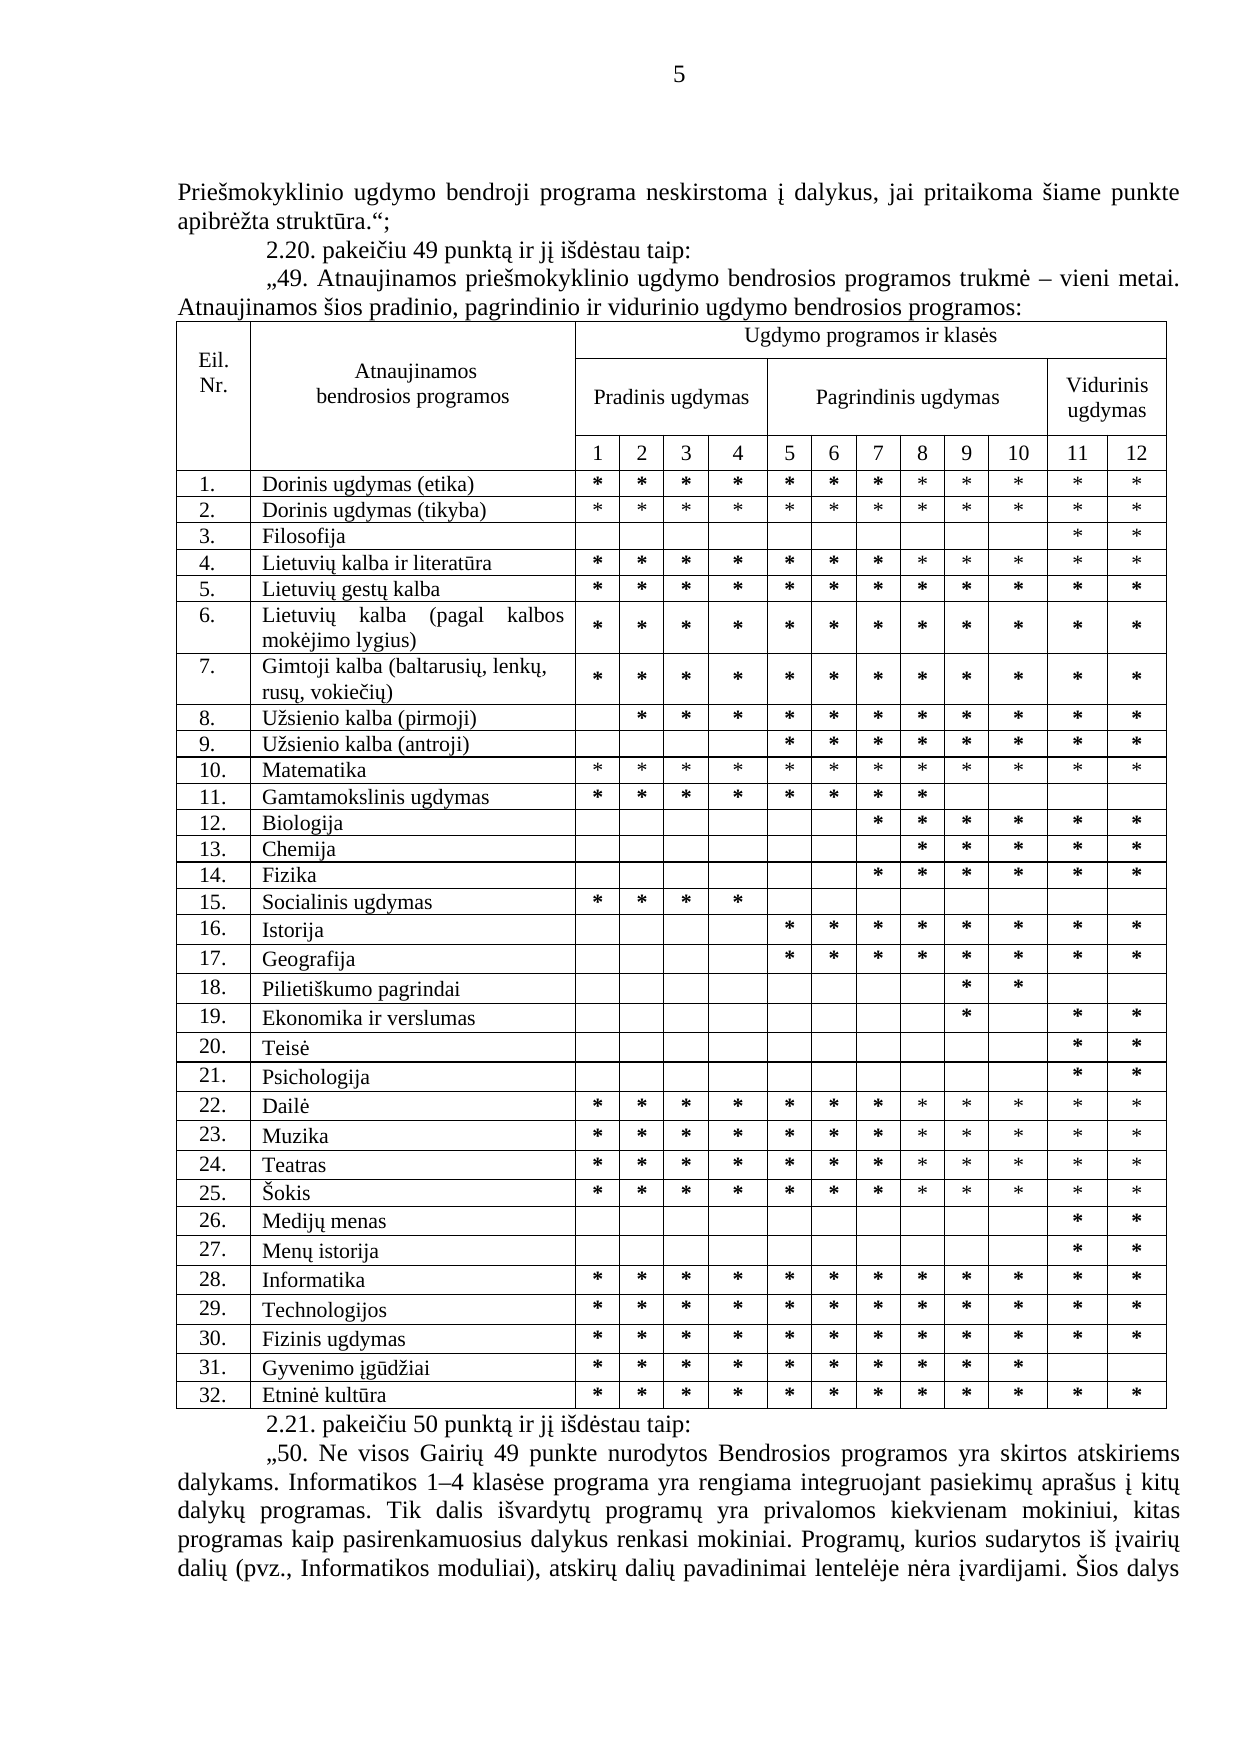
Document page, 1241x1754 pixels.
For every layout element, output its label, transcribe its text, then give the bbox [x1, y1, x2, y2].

table_cell * [812, 758, 856, 783]
table_cell * [709, 705, 767, 730]
table_cell * [989, 550, 1047, 575]
table_cell [1048, 1354, 1107, 1381]
table_cell 2. [177, 497, 250, 522]
table_cell * [1048, 836, 1107, 861]
table_cell [812, 836, 856, 861]
table_cell [620, 810, 663, 835]
table_cell 10. [177, 758, 250, 783]
table_cell [812, 974, 856, 1002]
table_cell Šokis [251, 1180, 575, 1206]
table_cell * [812, 1382, 856, 1408]
table_cell * [1048, 550, 1107, 575]
table_cell * [1108, 915, 1166, 943]
table_header Eil. Nr. [177, 322, 250, 470]
table_cell Dorinis ugdymas (etika) [251, 471, 575, 496]
table_cell * [857, 1382, 900, 1408]
table_cell * [709, 471, 767, 496]
table_cell [709, 836, 767, 861]
table_cell [620, 1063, 663, 1091]
table_cell [664, 836, 708, 861]
table_cell * [945, 810, 988, 835]
table_cell [812, 810, 856, 835]
table_cell * [620, 1151, 663, 1179]
table_cell * [709, 758, 767, 783]
table_cell * [768, 731, 811, 756]
table_cell * [620, 889, 663, 914]
table_cell * [857, 705, 900, 730]
table_cell Dailė [251, 1092, 575, 1120]
table_cell [989, 1207, 1047, 1235]
table_cell [1108, 784, 1166, 809]
table_cell * [1048, 945, 1107, 973]
table_cell * [664, 550, 708, 575]
table_cell 19. [177, 1004, 250, 1032]
table_cell * [901, 1121, 944, 1150]
table_cell * [945, 602, 988, 652]
table_cell [812, 863, 856, 888]
table_cell * [1048, 471, 1107, 496]
table_cell * [857, 471, 900, 496]
table_cell * [1048, 1207, 1107, 1235]
table_cell * [768, 1354, 811, 1381]
table_cell [576, 1033, 619, 1061]
table_cell 12 [1108, 436, 1166, 470]
table_cell * [620, 1180, 663, 1206]
table_cell * [857, 1092, 900, 1120]
table_cell * [664, 1295, 708, 1323]
table_cell * [664, 784, 708, 809]
table_cell Lietuvių gestų kalba [251, 576, 575, 601]
table_cell * [812, 602, 856, 652]
table_cell 22. [177, 1092, 250, 1120]
table_cell 5. [177, 576, 250, 601]
table_cell 21. [177, 1063, 250, 1091]
table_cell * [812, 1121, 856, 1150]
table_cell [768, 836, 811, 861]
table_cell Pradinis ugdymas [576, 359, 767, 434]
table_cell * [1048, 758, 1107, 783]
table_cell * [768, 1266, 811, 1294]
table_cell * [1108, 523, 1166, 548]
table_cell * [812, 1354, 856, 1381]
table_cell 17. [177, 945, 250, 973]
table_cell * [664, 1121, 708, 1150]
table_cell [620, 974, 663, 1002]
table_cell 13. [177, 836, 250, 861]
table_cell * [620, 1354, 663, 1381]
table_cell * [812, 915, 856, 943]
table_cell 2 [620, 436, 663, 470]
table_cell [576, 1207, 619, 1235]
table_cell Gamtamokslinis ugdymas [251, 784, 575, 809]
table_cell * [901, 497, 944, 522]
table_cell * [901, 1295, 944, 1323]
table_cell * [576, 1266, 619, 1294]
table_cell Pagrindinis ugdymas [768, 359, 1047, 434]
table_cell [576, 810, 619, 835]
table_cell * [945, 550, 988, 575]
table_cell [620, 945, 663, 973]
table_cell * [576, 576, 619, 601]
table_cell [709, 1033, 767, 1061]
table_cell * [1108, 1382, 1166, 1408]
table_cell * [901, 945, 944, 973]
table_cell [709, 1207, 767, 1235]
table_cell * [709, 1121, 767, 1150]
table_cell * [901, 654, 944, 704]
table_cell * [664, 1325, 708, 1353]
table_cell Muzika [251, 1121, 575, 1150]
table_cell * [989, 576, 1047, 601]
table_cell [812, 1004, 856, 1032]
table_cell * [1108, 1180, 1166, 1206]
table_cell * [1108, 1121, 1166, 1150]
table_cell * [576, 784, 619, 809]
table_cell * [945, 974, 988, 1002]
table_cell * [620, 550, 663, 575]
table_cell * [1108, 550, 1166, 575]
table_cell [664, 1236, 708, 1264]
table_cell [709, 863, 767, 888]
table_cell [857, 1033, 900, 1061]
table_cell [576, 915, 619, 943]
table_cell * [620, 784, 663, 809]
table_cell * [857, 602, 900, 652]
table_cell 18. [177, 974, 250, 1002]
table_cell [989, 889, 1047, 914]
table_cell * [709, 889, 767, 914]
table_cell * [945, 471, 988, 496]
table_cell [620, 863, 663, 888]
table_cell * [620, 497, 663, 522]
table_cell * [945, 731, 988, 756]
table_cell * [1108, 705, 1166, 730]
table_cell * [812, 1325, 856, 1353]
table_cell * [664, 1092, 708, 1120]
table_cell 11 [1048, 436, 1107, 470]
table_cell Technologijos [251, 1295, 575, 1323]
table_cell * [857, 1266, 900, 1294]
table_cell [901, 1063, 944, 1091]
table_cell 26. [177, 1207, 250, 1235]
table_cell * [989, 654, 1047, 704]
table_cell * [768, 1121, 811, 1150]
table_cell * [1108, 731, 1166, 756]
table_cell [709, 1236, 767, 1264]
table_cell * [664, 1354, 708, 1381]
table_cell * [989, 836, 1047, 861]
table_cell [989, 1236, 1047, 1264]
table_cell Socialinis ugdymas [251, 889, 575, 914]
table_cell 6. [177, 602, 250, 652]
table_cell 25. [177, 1180, 250, 1206]
table_cell Filosofija [251, 523, 575, 548]
table_cell * [945, 1295, 988, 1323]
table_cell * [945, 576, 988, 601]
table_cell * [857, 1121, 900, 1150]
table_cell [576, 731, 619, 756]
table_cell * [709, 497, 767, 522]
table_cell * [1108, 1092, 1166, 1120]
table_cell [576, 1004, 619, 1032]
table_cell [709, 731, 767, 756]
table_cell [812, 1033, 856, 1061]
table_cell [1048, 974, 1107, 1002]
table_cell [709, 974, 767, 1002]
table_cell [901, 1004, 944, 1032]
table_cell * [989, 1092, 1047, 1120]
table_cell [901, 974, 944, 1002]
table_cell * [857, 915, 900, 943]
table_cell * [901, 1092, 944, 1120]
table_cell Užsienio kalba (pirmoji) [251, 705, 575, 730]
table_cell * [1108, 1004, 1166, 1032]
table_cell [768, 523, 811, 548]
table_cell [576, 1063, 619, 1091]
table_cell * [1048, 731, 1107, 756]
table_cell * [664, 1151, 708, 1179]
table_cell * [620, 1382, 663, 1408]
table_cell * [945, 915, 988, 943]
table_cell [945, 1236, 988, 1264]
table_cell [620, 1033, 663, 1061]
table_cell * [901, 784, 944, 809]
table_cell * [901, 836, 944, 861]
table_cell * [620, 705, 663, 730]
table_cell * [1048, 810, 1107, 835]
table_cell [857, 889, 900, 914]
table_cell * [576, 1325, 619, 1353]
table_cell * [576, 758, 619, 783]
table_cell * [989, 1295, 1047, 1323]
table_cell * [576, 471, 619, 496]
table_cell [768, 1236, 811, 1264]
table_cell * [857, 550, 900, 575]
table_cell * [620, 758, 663, 783]
table_cell * [576, 1121, 619, 1150]
table_cell * [768, 915, 811, 943]
table_cell * [1048, 863, 1107, 888]
table_cell * [1048, 1063, 1107, 1091]
table_cell * [576, 602, 619, 652]
table_cell * [768, 576, 811, 601]
table_cell [709, 810, 767, 835]
table_cell * [1108, 1033, 1166, 1061]
table_cell [945, 523, 988, 548]
table_cell * [989, 1325, 1047, 1353]
table_cell * [1108, 602, 1166, 652]
table_cell [664, 863, 708, 888]
table_cell 7. [177, 654, 250, 704]
table_cell Vidurinis ugdymas [1048, 359, 1166, 434]
table_cell * [1048, 654, 1107, 704]
table_cell 9. [177, 731, 250, 756]
table_cell * [1108, 1266, 1166, 1294]
table_cell [989, 1063, 1047, 1091]
table_cell * [1108, 1295, 1166, 1323]
table_cell [620, 523, 663, 548]
table_cell * [664, 889, 708, 914]
table_cell * [989, 863, 1047, 888]
table_cell [901, 1033, 944, 1061]
table_cell [620, 1207, 663, 1235]
table_cell [664, 915, 708, 943]
table_cell Biologija [251, 810, 575, 835]
table_cell 27. [177, 1236, 250, 1264]
table_cell Informatika [251, 1266, 575, 1294]
table_cell * [857, 497, 900, 522]
table_cell * [620, 602, 663, 652]
table_cell * [709, 576, 767, 601]
table_cell 23. [177, 1121, 250, 1150]
table_cell Užsienio kalba (antroji) [251, 731, 575, 756]
table_cell [857, 1063, 900, 1091]
table_cell [664, 731, 708, 756]
table_cell * [1048, 1121, 1107, 1150]
table_cell Dorinis ugdymas (tikyba) [251, 497, 575, 522]
table_cell * [989, 974, 1047, 1002]
table_cell [576, 1236, 619, 1264]
table_cell * [709, 1354, 767, 1381]
table_cell * [945, 1004, 988, 1032]
table_cell * [989, 705, 1047, 730]
table_cell * [1108, 1207, 1166, 1235]
table_cell [857, 836, 900, 861]
table_cell * [901, 810, 944, 835]
table_cell * [857, 1180, 900, 1206]
table_cell [989, 523, 1047, 548]
table_cell 7 [857, 436, 900, 470]
table_cell * [768, 471, 811, 496]
table_cell * [812, 705, 856, 730]
table_cell [664, 810, 708, 835]
table_cell * [989, 915, 1047, 943]
table_cell [989, 1004, 1047, 1032]
table_cell * [1048, 1382, 1107, 1408]
table_cell [812, 889, 856, 914]
table_cell * [709, 1325, 767, 1353]
table_cell * [901, 576, 944, 601]
table_cell * [1048, 523, 1107, 548]
table_cell * [1108, 1325, 1166, 1353]
table_cell * [857, 810, 900, 835]
table_cell * [768, 1382, 811, 1408]
table_cell [664, 1207, 708, 1235]
table_cell [620, 731, 663, 756]
table_cell * [857, 1295, 900, 1323]
table_cell * [1048, 705, 1107, 730]
table_cell Gyvenimo įgūdžiai [251, 1354, 575, 1381]
table_cell * [620, 576, 663, 601]
table_cell * [620, 1121, 663, 1150]
table_cell [945, 1033, 988, 1061]
table_cell [576, 523, 619, 548]
table_cell * [945, 1151, 988, 1179]
table_cell * [989, 497, 1047, 522]
table_cell [576, 836, 619, 861]
table_cell * [664, 1266, 708, 1294]
table_cell * [709, 784, 767, 809]
table_cell Lietuvių kalba ir literatūra [251, 550, 575, 575]
table_cell * [857, 654, 900, 704]
table_cell * [945, 1266, 988, 1294]
table_cell * [857, 758, 900, 783]
table_cell * [901, 1151, 944, 1179]
table_cell * [768, 497, 811, 522]
table_cell * [901, 758, 944, 783]
table_cell Lietuvių kalba (pagal kalbos mokėjimo lygius) [251, 602, 575, 652]
table_cell * [989, 602, 1047, 652]
table_cell 3. [177, 523, 250, 548]
table_cell * [812, 471, 856, 496]
table_cell 15. [177, 889, 250, 914]
table_cell * [945, 1092, 988, 1120]
table_cell * [664, 1180, 708, 1206]
table_cell 4 [709, 436, 767, 470]
table_cell [620, 1236, 663, 1264]
table_cell * [709, 602, 767, 652]
table_cell [768, 863, 811, 888]
table_cell * [768, 1092, 811, 1120]
table_cell * [709, 1382, 767, 1408]
text 2.21. pakeičiu 50 punktą ir jį išdėstau taip: [118, 1409, 1181, 1438]
table_cell * [1108, 945, 1166, 973]
table_cell [857, 974, 900, 1002]
table_cell [812, 523, 856, 548]
table_cell * [620, 471, 663, 496]
table_cell [664, 1063, 708, 1091]
table_cell * [989, 758, 1047, 783]
table_cell * [812, 550, 856, 575]
table_cell [768, 1004, 811, 1032]
table_cell * [1048, 915, 1107, 943]
table_cell * [620, 654, 663, 704]
table_cell * [945, 1180, 988, 1206]
table_cell [901, 1207, 944, 1235]
table_cell [812, 1063, 856, 1091]
table_cell Menų istorija [251, 1236, 575, 1264]
table_cell [709, 523, 767, 548]
table_cell Matematika [251, 758, 575, 783]
table_cell * [812, 784, 856, 809]
table_cell * [709, 1266, 767, 1294]
table_cell * [901, 471, 944, 496]
table_cell * [1048, 1092, 1107, 1120]
table_cell * [857, 784, 900, 809]
table_cell * [768, 945, 811, 973]
table_cell * [709, 1295, 767, 1323]
table_header Ugdymo programos ir klasės [576, 322, 1166, 358]
table_cell * [812, 1151, 856, 1179]
table_cell * [945, 1354, 988, 1381]
table_cell [857, 1004, 900, 1032]
table_cell * [1048, 1033, 1107, 1061]
table_cell [945, 1063, 988, 1091]
table_cell * [857, 731, 900, 756]
table_cell * [945, 1121, 988, 1150]
table_cell Istorija [251, 915, 575, 943]
table_cell 20. [177, 1033, 250, 1061]
table_cell * [945, 758, 988, 783]
table_cell [945, 784, 988, 809]
table_cell * [857, 1325, 900, 1353]
table_cell * [1108, 863, 1166, 888]
table_cell [901, 1236, 944, 1264]
table_cell [989, 784, 1047, 809]
table_cell * [989, 1121, 1047, 1150]
table_cell Ekonomika ir verslumas [251, 1004, 575, 1032]
table_cell 3 [664, 436, 708, 470]
table_cell * [768, 758, 811, 783]
table_cell * [576, 1180, 619, 1206]
table_cell 1 [576, 436, 619, 470]
table_cell * [576, 1382, 619, 1408]
table_cell * [664, 654, 708, 704]
table_cell * [989, 731, 1047, 756]
table_cell * [1108, 810, 1166, 835]
table_cell * [812, 1092, 856, 1120]
table_cell * [945, 705, 988, 730]
table_cell * [709, 654, 767, 704]
table_cell * [989, 1354, 1047, 1381]
table_cell * [1108, 654, 1166, 704]
table_cell * [576, 497, 619, 522]
table_cell * [576, 1295, 619, 1323]
table_cell * [664, 471, 708, 496]
table_cell Fizika [251, 863, 575, 888]
table_cell [1108, 889, 1166, 914]
table_cell * [1048, 602, 1107, 652]
table_cell * [709, 550, 767, 575]
table_cell [664, 974, 708, 1002]
table_cell * [901, 863, 944, 888]
table_cell 29. [177, 1295, 250, 1323]
table_cell * [812, 497, 856, 522]
table_cell * [768, 1325, 811, 1353]
table_cell * [1108, 576, 1166, 601]
table_cell * [901, 705, 944, 730]
table_cell * [1108, 471, 1166, 496]
table_cell [576, 974, 619, 1002]
table_cell * [1048, 576, 1107, 601]
table_cell 16. [177, 915, 250, 943]
table_cell * [945, 497, 988, 522]
table_cell [709, 915, 767, 943]
table_cell 5 [768, 436, 811, 470]
table_cell 9 [945, 436, 988, 470]
table_cell * [989, 1266, 1047, 1294]
table_cell * [1108, 758, 1166, 783]
table_cell Fizinis ugdymas [251, 1325, 575, 1353]
table_cell Etninė kultūra [251, 1382, 575, 1408]
table_cell * [901, 550, 944, 575]
table_cell 14. [177, 863, 250, 888]
table_cell * [901, 731, 944, 756]
table_cell * [989, 1382, 1047, 1408]
table_cell * [812, 1266, 856, 1294]
table_cell * [945, 863, 988, 888]
table_cell * [768, 705, 811, 730]
table_cell [664, 945, 708, 973]
table_cell * [768, 1151, 811, 1179]
table_cell [945, 1207, 988, 1235]
table_cell * [1108, 1236, 1166, 1264]
table_cell * [857, 1151, 900, 1179]
table_cell [857, 1236, 900, 1264]
table_cell * [1048, 1151, 1107, 1179]
table_cell * [576, 1092, 619, 1120]
table_cell * [576, 1151, 619, 1179]
table_cell [620, 836, 663, 861]
table_cell [620, 1004, 663, 1032]
text „49. Atnaujinamos priešmokyklinio ugdymo bendrosios programos trukmė – vieni metai. Atnaujinamos šios pradinio, pagrindinio ir vidurinio ugdymo bendrosios programos: [177, 263, 1181, 321]
text Priešmokyklinio ugdymo bendroji programa neskirstoma į dalykus, jai pritaikoma šiame punkte apibrėžta struktūra.“; [177, 177, 1181, 235]
table_cell * [1048, 1295, 1107, 1323]
table_cell * [1108, 1151, 1166, 1179]
table_cell * [945, 1382, 988, 1408]
table_cell * [901, 1180, 944, 1206]
text „50. Ne visos Gairių 49 punkte nurodytos Bendrosios programos yra skirtos atskiriems dalykams. Informatikos 1–4 klasėse programa yra rengiama integruojant pasiekimų aprašus į kitų dalykų programas. Tik dalis išvardytų programų yra privalomos kiekvienam mokiniui, kitas programas kaip pasirenkamuosius dalykus renkasi mokiniai. Programų, kurios sudarytos iš įvairių dalių (pvz., Informatikos moduliai), atskirų dalių pavadinimai lentelėje nėra įvardijami. Šios dalys [177, 1438, 1181, 1582]
table_cell * [709, 1092, 767, 1120]
table_cell * [901, 1266, 944, 1294]
table_cell * [576, 1354, 619, 1381]
table_cell * [620, 1295, 663, 1323]
table_cell Chemija [251, 836, 575, 861]
table_cell [576, 705, 619, 730]
table_cell [576, 945, 619, 973]
table_cell * [945, 654, 988, 704]
table_cell 6 [812, 436, 856, 470]
table_cell Medijų menas [251, 1207, 575, 1235]
table_cell 31. [177, 1354, 250, 1381]
table_cell [901, 889, 944, 914]
table_cell [768, 974, 811, 1002]
table_cell * [709, 1151, 767, 1179]
table_cell 12. [177, 810, 250, 835]
table_cell 11. [177, 784, 250, 809]
table_cell [1048, 889, 1107, 914]
table_cell * [857, 576, 900, 601]
table_cell * [1108, 1063, 1166, 1091]
table_cell 4. [177, 550, 250, 575]
table_cell * [812, 576, 856, 601]
table_cell [709, 1063, 767, 1091]
table_cell * [664, 705, 708, 730]
table_cell [768, 1063, 811, 1091]
table_cell * [664, 1382, 708, 1408]
table_cell [1048, 784, 1107, 809]
table_cell [945, 889, 988, 914]
table_cell * [989, 945, 1047, 973]
table_cell * [576, 654, 619, 704]
table_cell * [664, 602, 708, 652]
table_cell * [945, 945, 988, 973]
table_cell * [576, 550, 619, 575]
table_cell * [1048, 1266, 1107, 1294]
table_cell * [620, 1266, 663, 1294]
table_cell [812, 1236, 856, 1264]
table_cell Pilietiškumo pagrindai [251, 974, 575, 1002]
table_cell 8. [177, 705, 250, 730]
table_cell * [812, 731, 856, 756]
table_cell * [812, 1180, 856, 1206]
table_cell 8 [901, 436, 944, 470]
table_cell * [1108, 497, 1166, 522]
table_cell 24. [177, 1151, 250, 1179]
table_cell * [1048, 1325, 1107, 1353]
table_cell * [1048, 1004, 1107, 1032]
table_cell [664, 1033, 708, 1061]
table_cell * [812, 945, 856, 973]
table_cell * [664, 497, 708, 522]
table_cell 1. [177, 471, 250, 496]
table_cell [709, 1004, 767, 1032]
table_cell * [768, 1295, 811, 1323]
table_cell * [1108, 836, 1166, 861]
table_cell * [709, 1180, 767, 1206]
table_cell 10 [989, 436, 1047, 470]
table_cell * [812, 1295, 856, 1323]
table_cell * [901, 1325, 944, 1353]
table_cell * [768, 654, 811, 704]
table_cell * [768, 602, 811, 652]
table_cell [989, 1033, 1047, 1061]
table_cell * [989, 1180, 1047, 1206]
table_cell * [901, 602, 944, 652]
table_cell * [901, 1354, 944, 1381]
table_cell * [664, 576, 708, 601]
table_cell [664, 1004, 708, 1032]
table_cell [709, 945, 767, 973]
table_cell * [989, 1151, 1047, 1179]
table_cell [857, 1207, 900, 1235]
table_cell [1108, 974, 1166, 1002]
table_cell * [812, 654, 856, 704]
table_cell * [620, 1325, 663, 1353]
table_cell * [901, 1382, 944, 1408]
table_cell 28. [177, 1266, 250, 1294]
table_cell * [1048, 497, 1107, 522]
table_cell 32. [177, 1382, 250, 1408]
table_cell * [620, 1092, 663, 1120]
table_cell [768, 810, 811, 835]
table_cell Geografija [251, 945, 575, 973]
table_cell * [1048, 1180, 1107, 1206]
table_cell * [768, 550, 811, 575]
table_cell [857, 523, 900, 548]
table_cell [576, 863, 619, 888]
table_header Atnaujinamos bendrosios programos [251, 322, 575, 470]
table_cell * [989, 471, 1047, 496]
table_cell * [768, 1180, 811, 1206]
table_cell Gimtoji kalba (baltarusių, lenkų, rusų, vokiečių) [251, 654, 575, 704]
table_cell 30. [177, 1325, 250, 1353]
text 2.20. pakeičiu 49 punktą ir jį išdėstau taip: [177, 235, 1181, 263]
table_cell * [901, 915, 944, 943]
table_cell [620, 915, 663, 943]
table_cell * [768, 784, 811, 809]
table_cell [664, 523, 708, 548]
table_cell * [1048, 1236, 1107, 1264]
table_cell [768, 1207, 811, 1235]
table_cell * [857, 945, 900, 973]
table_cell * [945, 836, 988, 861]
table_cell * [664, 758, 708, 783]
table_cell Teisė [251, 1033, 575, 1061]
table_cell * [989, 810, 1047, 835]
table_cell [768, 889, 811, 914]
table_cell * [857, 1354, 900, 1381]
table_cell [812, 1207, 856, 1235]
table_cell * [945, 1325, 988, 1353]
table_cell * [576, 889, 619, 914]
table_cell Teatras [251, 1151, 575, 1179]
table_cell [1108, 1354, 1166, 1381]
table_cell * [857, 863, 900, 888]
table_cell Psichologija [251, 1063, 575, 1091]
table_cell [901, 523, 944, 548]
table_cell [768, 1033, 811, 1061]
